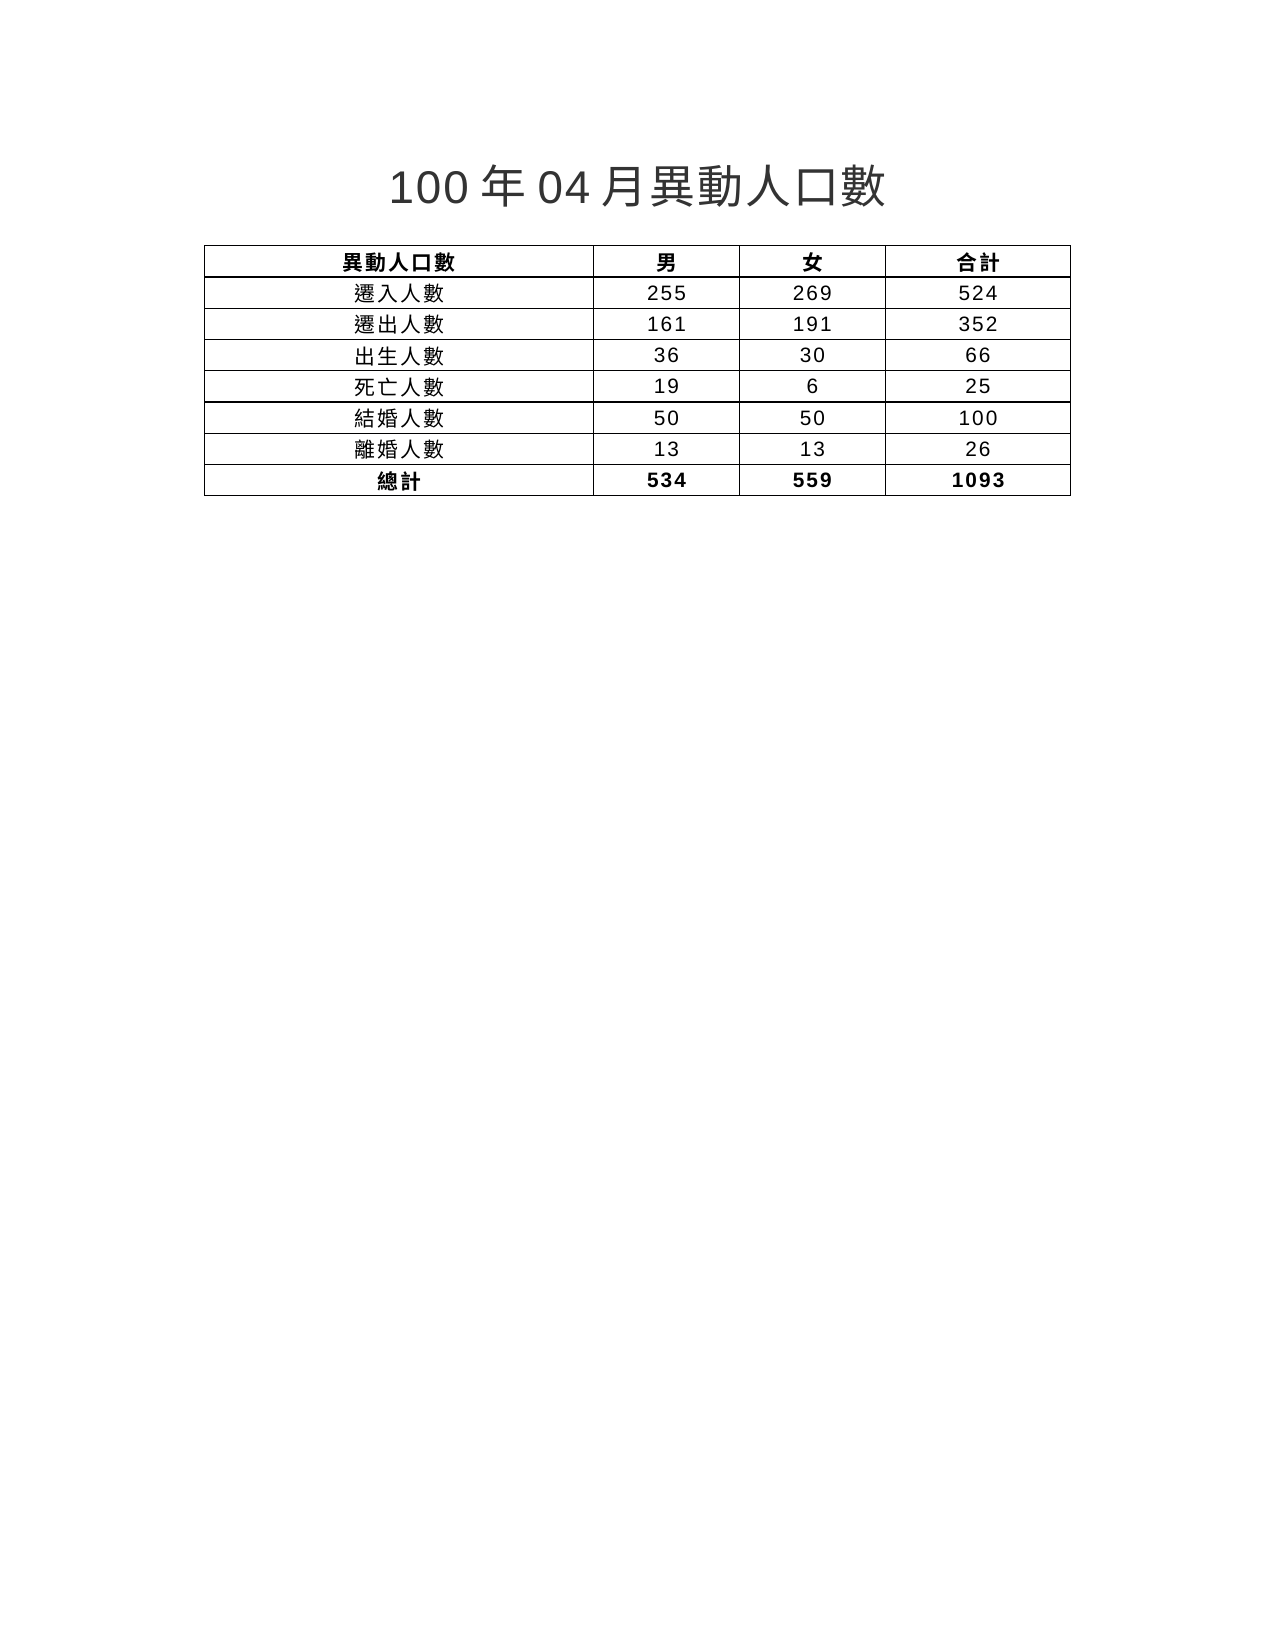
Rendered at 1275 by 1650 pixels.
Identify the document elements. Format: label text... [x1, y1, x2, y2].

table_cell 6 [740, 371, 885, 401]
table_header 女 [740, 246, 885, 276]
table_cell 534 [594, 465, 739, 495]
table_cell 遷入人數 [205, 278, 593, 308]
table_header 異動人口數 [205, 246, 593, 276]
table_cell 36 [594, 340, 739, 370]
table_cell 26 [886, 434, 1070, 464]
table_cell 50 [594, 403, 739, 433]
table_cell 191 [740, 309, 885, 339]
text 100年04月異動人口數 [187, 150, 1088, 216]
table_cell 255 [594, 278, 739, 308]
table_cell 離婚人數 [205, 434, 593, 464]
table_cell 161 [594, 309, 739, 339]
table_cell 100 [886, 403, 1070, 433]
table_header 合計 [886, 246, 1070, 276]
table_header [186, 216, 1089, 544]
table_cell 559 [740, 465, 885, 495]
table_cell 13 [594, 434, 739, 464]
table_cell 1093 [886, 465, 1070, 495]
table_header 男 [594, 246, 739, 276]
table_cell 269 [740, 278, 885, 308]
table_cell 25 [886, 371, 1070, 401]
table_cell 50 [740, 403, 885, 433]
table_cell 13 [740, 434, 885, 464]
table_cell 死亡人數 [205, 371, 593, 401]
table_cell 出生人數 [205, 340, 593, 370]
table_cell 66 [886, 340, 1070, 370]
table_cell 結婚人數 [205, 403, 593, 433]
table_cell 遷出人數 [205, 309, 593, 339]
table_cell 352 [886, 309, 1070, 339]
table_cell 總計 [205, 465, 593, 495]
table_cell 19 [594, 371, 739, 401]
table_cell 30 [740, 340, 885, 370]
table_cell 524 [886, 278, 1070, 308]
